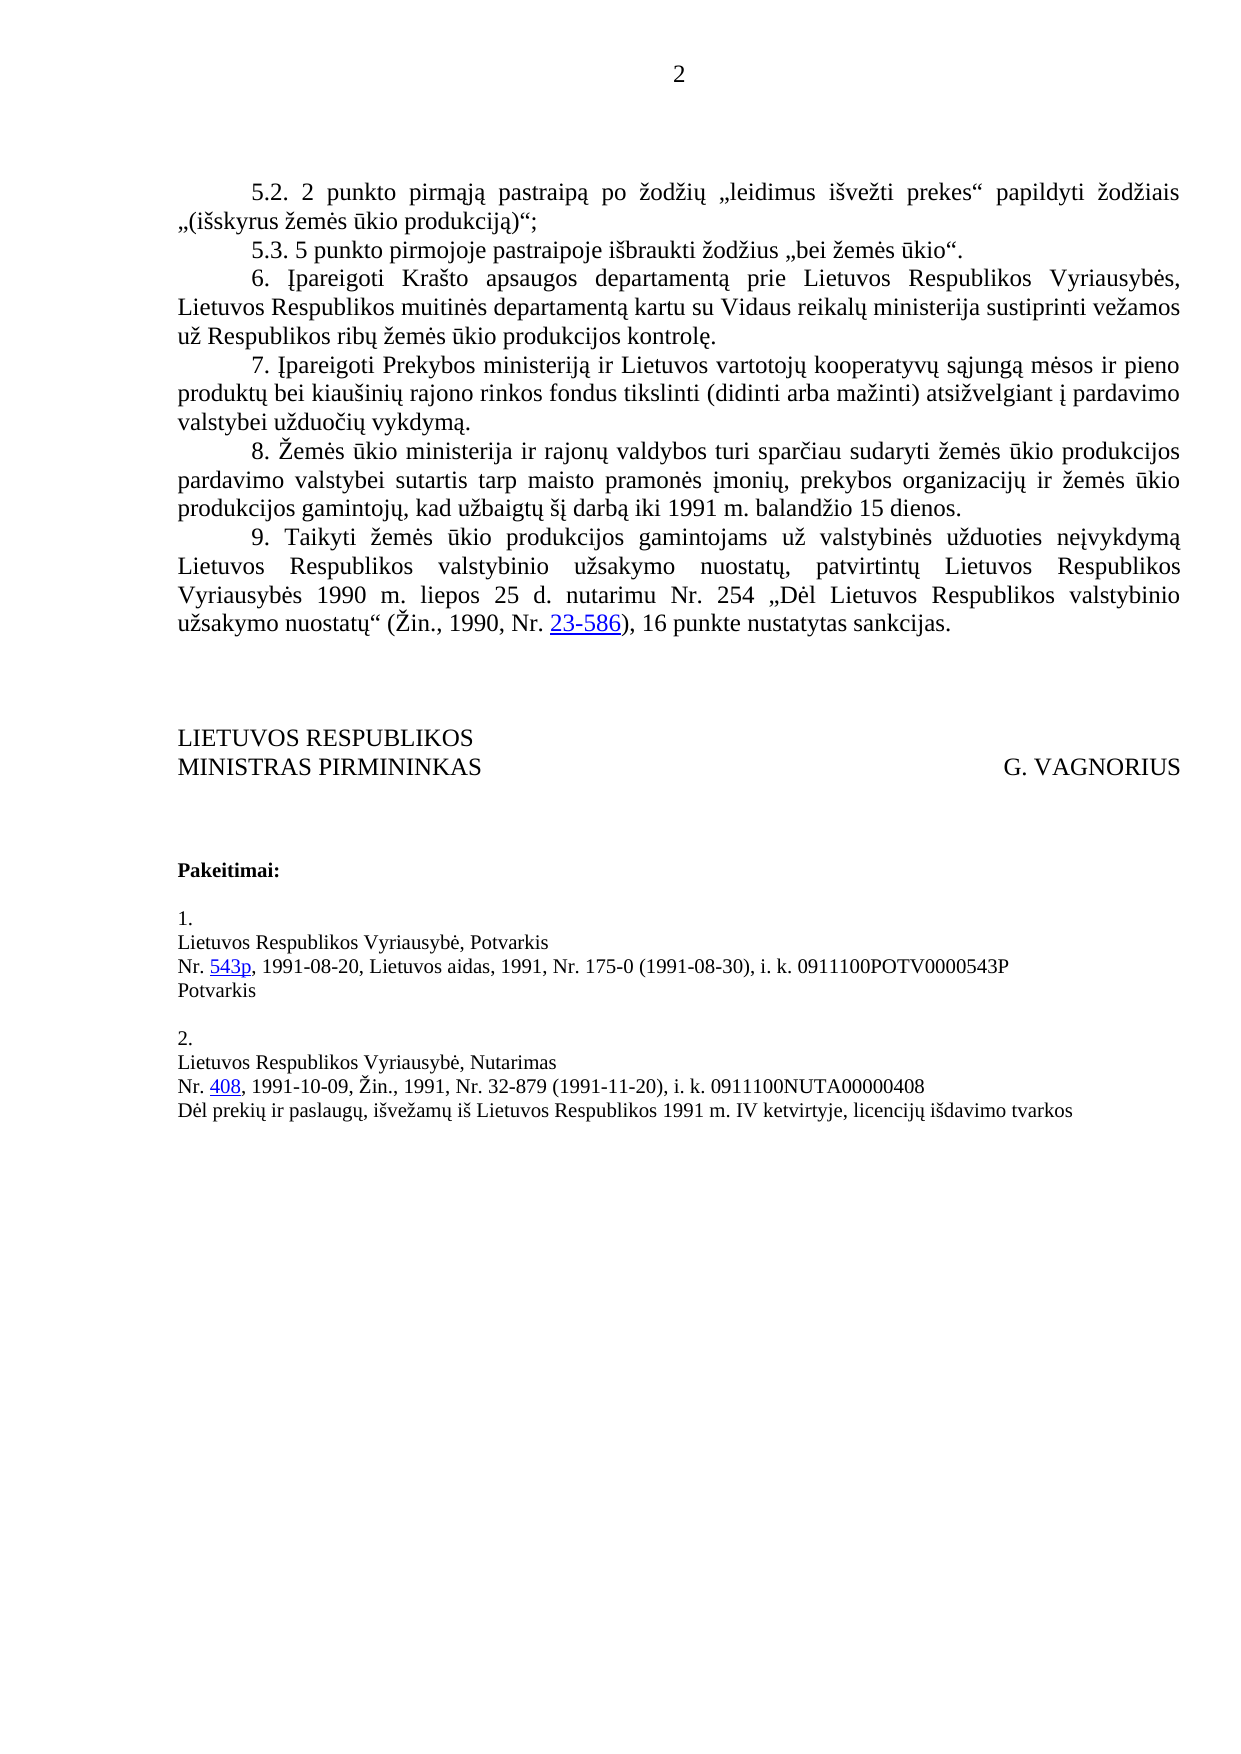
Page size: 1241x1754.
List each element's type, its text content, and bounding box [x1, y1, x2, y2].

text 8. Žemės ūkio ministerija ir rajonų valdybos turi sparčiau sudaryti žemės ūkio produkcijos pardavimo valstybei sutartis tarp maisto pramonės įmonių, prekybos organizacijų ir žemės ūkio produkcijos gamintojų, kad užbaigtų šį darbą iki 1991 m. balandžio 15 dienos. [177, 436, 1181, 522]
text Lietuvos Respublikos Vyriausybė, Potvarkis [177, 930, 1181, 954]
text 1. [177, 906, 1181, 930]
text 2. [177, 1026, 1181, 1050]
text 7. Įpareigoti Prekybos ministeriją ir Lietuvos vartotojų kooperatyvų sąjungą mėsos ir pieno produktų bei kiaušinių rajono rinkos fondus tikslinti (didinti arba mažinti) atsižvelgiant į pardavimo valstybei užduočių vykdymą. [177, 350, 1181, 436]
text 5.2. 2 punkto pirmąją pastraipą po žodžių „leidimus išvežti prekes“ papildyti žodžiais „(išskyrus žemės ūkio produkciją)“; [177, 177, 1181, 235]
text Potvarkis [177, 978, 1181, 1002]
text 9. Taikyti žemės ūkio produkcijos gamintojams už valstybinės užduoties neįvykdymą Lietuvos Respublikos valstybinio užsakymo nuostatų, patvirtintų Lietuvos Respublikos Vyriausybės 1990 m. liepos 25 d. nutarimu Nr. 254 „Dėl Lietuvos Respublikos valstybinio užsakymo nuostatų“ (Žin., 1990, Nr. 23-586), 16 punkte nustatytas sankcijas. [177, 522, 1181, 637]
text Lietuvos Respublikos Vyriausybė, Nutarimas [177, 1050, 1181, 1074]
text Nr. 543p, 1991-08-20, Lietuvos aidas, 1991, Nr. 175-0 (1991-08-30), i. k. 0911100POTV0000543P [177, 954, 1181, 978]
text Nr. 408, 1991-10-09, Žin., 1991, Nr. 32-879 (1991-11-20), i. k. 0911100NUTA00000408 [177, 1074, 1181, 1098]
text LIETUVOS RESPUBLIKOS [177, 723, 1181, 752]
text MINISTRAS PIRMININKAS G. VAGNORIUS [177, 752, 1181, 781]
text Dėl prekių ir paslaugų, išvežamų iš Lietuvos Respublikos 1991 m. IV ketvirtyje, licencijų išdavimo tvarkos [177, 1098, 1181, 1122]
text Pakeitimai: [177, 858, 1181, 882]
text 6. Įpareigoti Krašto apsaugos departamentą prie Lietuvos Respublikos Vyriausybės, Lietuvos Respublikos muitinės departamentą kartu su Vidaus reikalų ministerija sustiprinti vežamos už Respublikos ribų žemės ūkio produkcijos kontrolę. [177, 263, 1181, 350]
text 5.3. 5 punkto pirmojoje pastraipoje išbraukti žodžius „bei žemės ūkio“. [177, 235, 1181, 263]
